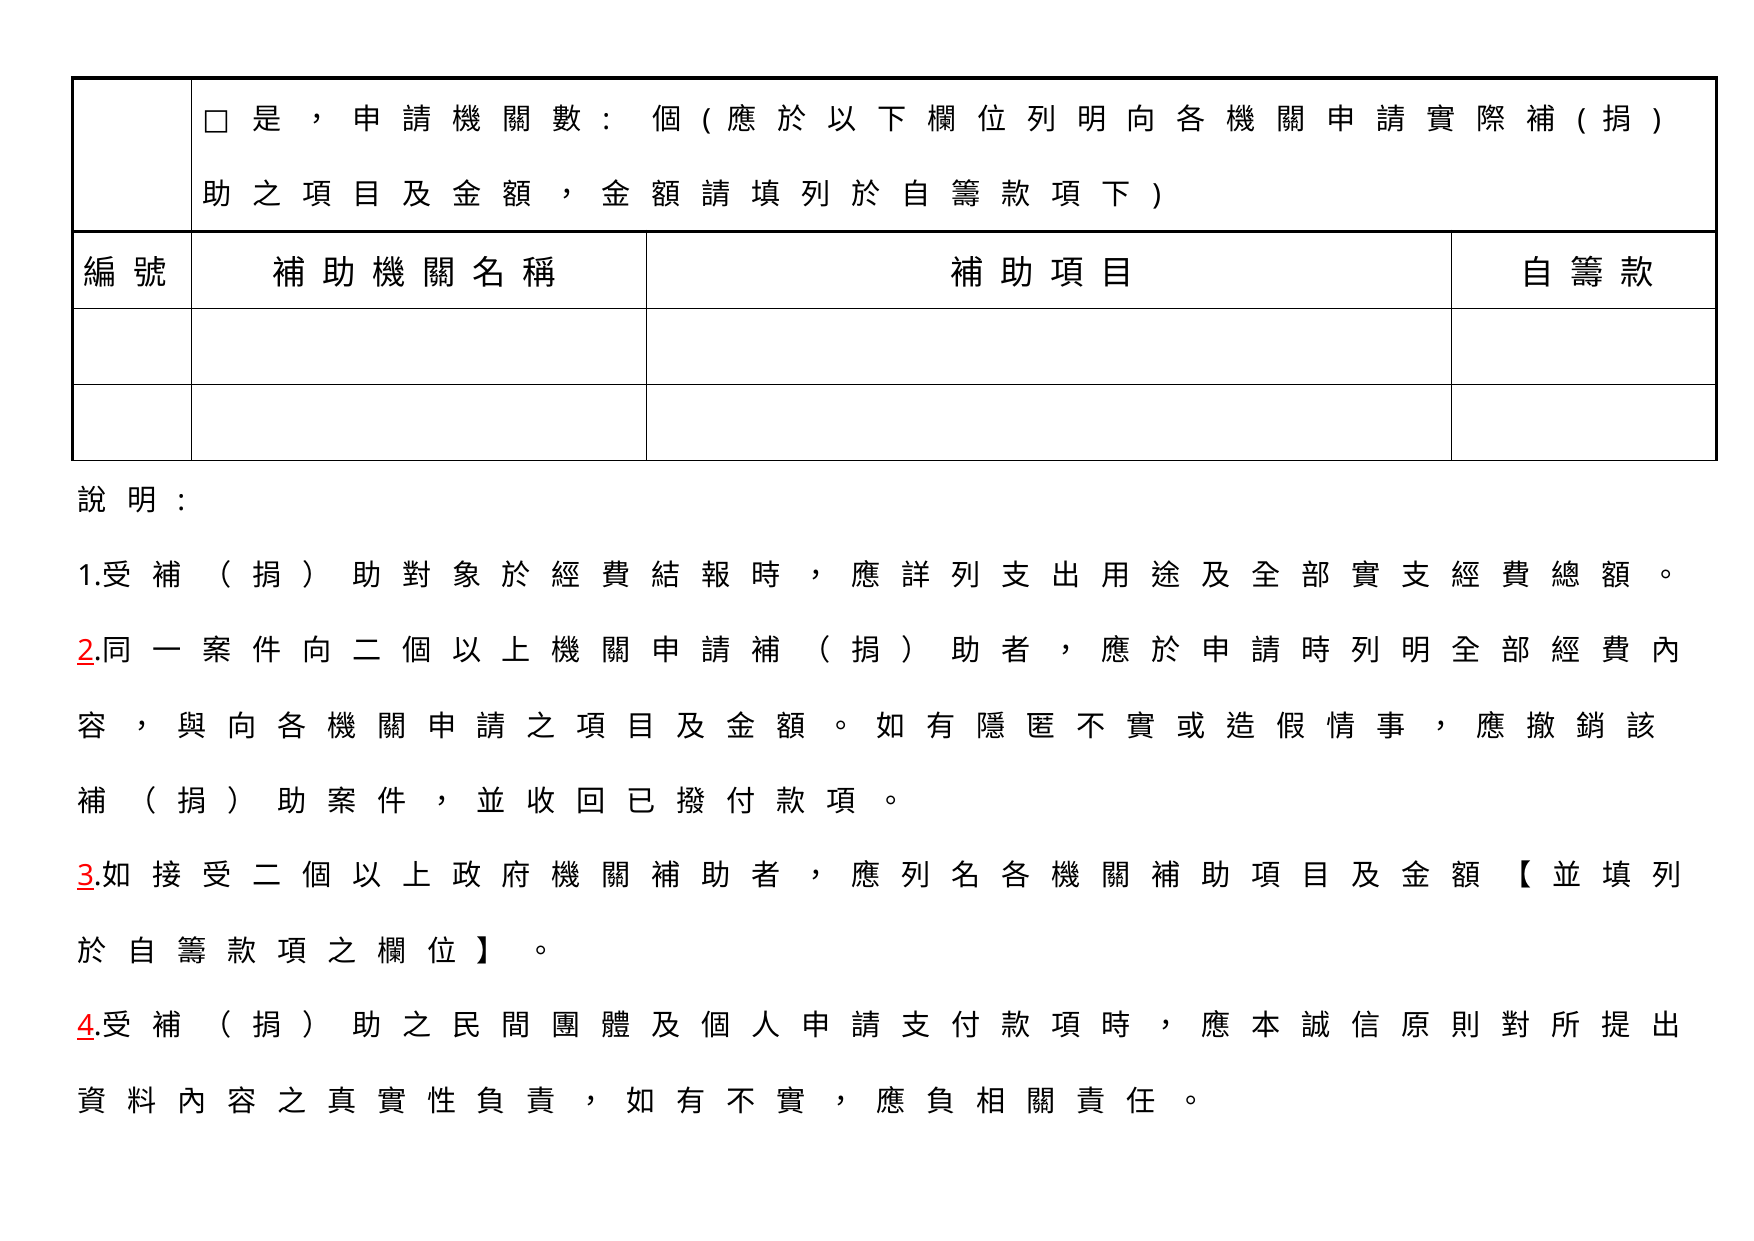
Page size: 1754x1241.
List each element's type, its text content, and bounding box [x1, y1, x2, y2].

table_cell [74, 80, 191, 229]
table_cell 3.如接受二個以上政府機關補助者，應列名各機關補助項目及金額【並填列於自籌款項之欄位】。 [73, 836, 1717, 986]
table_cell [395, 461, 646, 536]
table_cell 4.受補（捐）助之民間團體及個人申請支付款項時，應本誠信原則對所提出資料內容之真實性負責，如有不實，應負相關責任。 [73, 986, 1717, 1136]
table_cell [647, 385, 1451, 460]
table_cell [192, 309, 646, 384]
table_cell [1452, 309, 1715, 384]
table_cell [647, 309, 1451, 384]
table_cell [192, 385, 646, 460]
table_cell [1452, 461, 1717, 536]
table_cell 補助機關名稱 [192, 233, 646, 308]
table_cell □是，申請機關數: 個(應於以下欄位列明向各機關申請實際補(捐)助之項目及金額，金額請填列於自籌款項下) [192, 80, 1715, 229]
table_cell [1155, 461, 1452, 536]
table_cell 補助項目 [647, 233, 1451, 308]
table_cell 編號 [74, 233, 191, 308]
table_cell 說明: [73, 461, 395, 536]
table_cell [646, 461, 898, 536]
table_cell [74, 309, 191, 384]
table_cell [74, 385, 191, 460]
table_cell [898, 461, 1155, 536]
table_cell 2.同一案件向二個以上機關申請補（捐）助者，應於申請時列明全部經費內容，與向各機關申請之項目及金額。如有隱匿不實或造假情事，應撤銷該補（捐）助案件，並收回已撥付款項。 [73, 611, 1717, 836]
table_cell 自籌款 [1452, 233, 1715, 308]
table_cell 1.受補（捐）助對象於經費結報時，應詳列支出用途及全部實支經費總額。 [73, 536, 1717, 611]
table_cell [1452, 385, 1715, 460]
